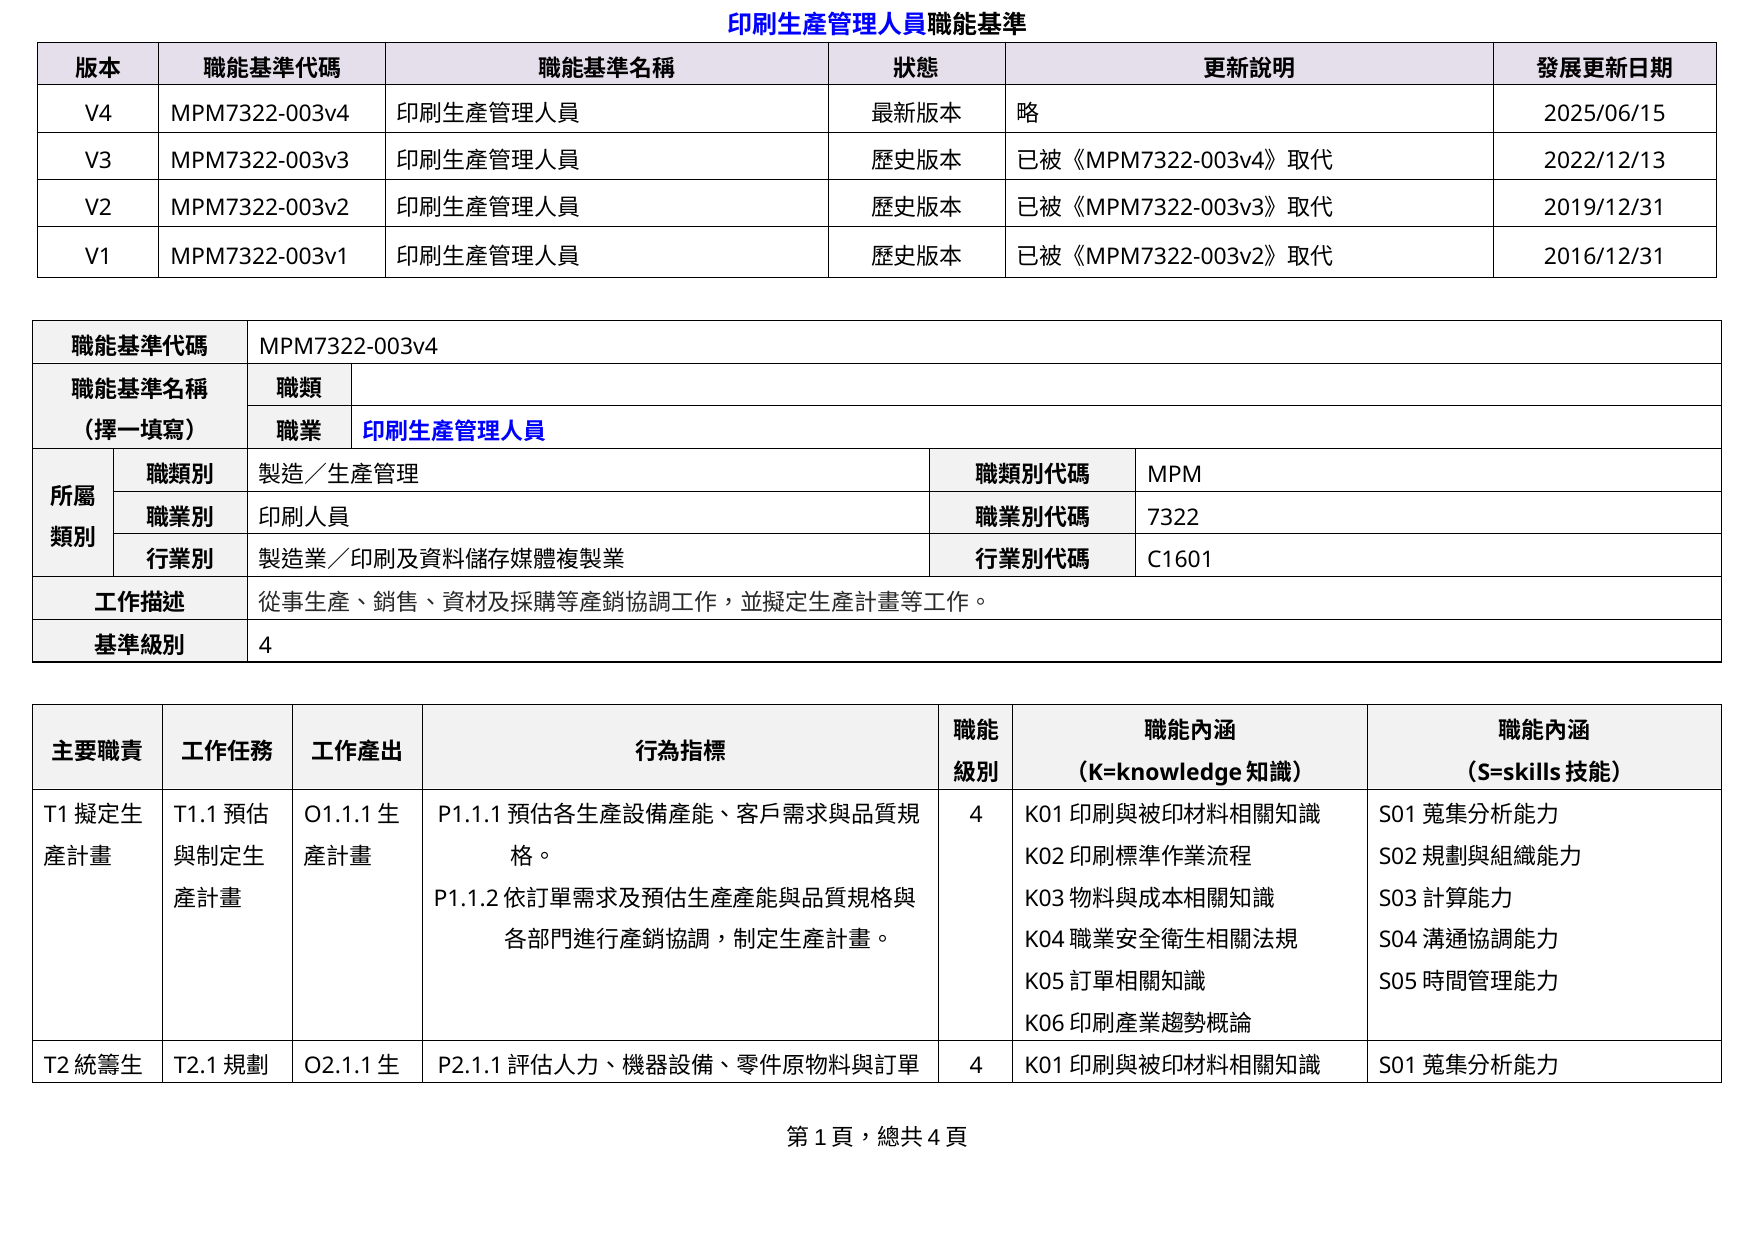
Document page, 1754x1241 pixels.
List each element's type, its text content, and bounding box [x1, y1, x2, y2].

table_header 職能基準名稱 [386, 43, 828, 84]
table_cell 從事生產、銷售、資材及採購等產銷協調工作，並擬定生產計畫等工作。 [248, 577, 1721, 619]
table_cell 職類 [248, 364, 351, 405]
table_cell 職類別代碼 [930, 449, 1135, 491]
table_header 職能級別 [939, 705, 1012, 788]
table_cell MPM7322-003v1 [159, 227, 385, 277]
table_header 職能內涵 （S=skills技能） [1368, 705, 1721, 788]
table_cell 印刷生產管理人員 [386, 133, 828, 179]
table_cell 最新版本 [829, 85, 1005, 132]
table_cell 行業別代碼 [930, 534, 1135, 576]
table_cell 2016/12/31 [1494, 227, 1716, 277]
table_cell MPM7322-003v4 [159, 85, 385, 132]
table_header MPM7322-003v4 [248, 321, 1721, 362]
table_cell O1.1.1生產計畫 [293, 790, 422, 1039]
table_cell T1擬定生產計畫 [33, 790, 162, 1039]
table_cell 印刷生產管理人員 [352, 406, 1721, 448]
table_header 職能內涵 （K=knowledge知識） [1013, 705, 1367, 788]
table_cell MPM [1136, 449, 1721, 491]
table_cell T2.1規劃 [163, 1041, 292, 1082]
table_cell 印刷生產管理人員 [386, 227, 828, 277]
table_cell K01印刷與被印材料相關知識 [1013, 1041, 1367, 1082]
table_cell 歷史版本 [829, 180, 1005, 226]
table_cell 4 [248, 620, 1721, 661]
table_cell P2.1.1評估人力、機器設備、零件原物料與訂單 [423, 1041, 938, 1082]
table_header 職能基準代碼 [159, 43, 385, 84]
table_cell 4 [939, 1041, 1012, 1082]
table_header 主要職責 [33, 705, 162, 788]
table_cell S01蒐集分析能力 S02規劃與組織能力 S03計算能力 S04溝通協調能力 S05時間管理能力 [1368, 790, 1721, 1039]
table_cell 歷史版本 [829, 227, 1005, 277]
table_cell 所屬類別 [33, 449, 113, 576]
table_cell 2019/12/31 [1494, 180, 1716, 226]
table_header 更新說明 [1006, 43, 1493, 84]
table_cell 略 [1006, 85, 1493, 132]
table_cell 製造／生產管理 [248, 449, 929, 491]
table_cell T2統籌生 [33, 1041, 162, 1082]
table_cell 歷史版本 [829, 133, 1005, 179]
table_cell 2025/06/15 [1494, 85, 1716, 132]
table_cell 已被《MPM7322-003v3》取代 [1006, 180, 1493, 226]
table_cell 2022/12/13 [1494, 133, 1716, 179]
table_cell 工作描述 [33, 577, 247, 619]
table_cell 印刷人員 [248, 492, 929, 533]
table_cell O2.1.1生 [293, 1041, 422, 1082]
table_header 行為指標 [423, 705, 938, 788]
table_header 發展更新日期 [1494, 43, 1716, 84]
table_header 版本 [38, 43, 158, 84]
text 印刷生產管理人員職能基準 [118, 0, 1636, 42]
table_cell 行業別 [114, 534, 247, 576]
table_cell 4 [939, 790, 1012, 1039]
table_cell T1.1預估與制定生產計畫 [163, 790, 292, 1039]
table_cell 職業別 [114, 492, 247, 533]
table_cell 製造業／印刷及資料儲存媒體複製業 [248, 534, 929, 576]
table_cell V3 [38, 133, 158, 179]
table_cell V2 [38, 180, 158, 226]
table_cell 7322 [1136, 492, 1721, 533]
table_cell 印刷生產管理人員 [386, 180, 828, 226]
table_cell 已被《MPM7322-003v2》取代 [1006, 227, 1493, 277]
table_cell 已被《MPM7322-003v4》取代 [1006, 133, 1493, 179]
table_cell 印刷生產管理人員 [386, 85, 828, 132]
table_header 工作產出 [293, 705, 422, 788]
table_cell 職能基準名稱 （擇一填寫） [33, 364, 247, 448]
table_header 狀態 [829, 43, 1005, 84]
table_cell 職業別代碼 [930, 492, 1135, 533]
table_cell V4 [38, 85, 158, 132]
table_cell V1 [38, 227, 158, 277]
table_header 職能基準代碼 [33, 321, 247, 362]
table_cell C1601 [1136, 534, 1721, 576]
table_cell 職類別 [114, 449, 247, 491]
table_cell MPM7322-003v3 [159, 133, 385, 179]
table_cell P1.1.1預估各生產設備產能、客戶需求與品質規格。 P1.1.2依訂單需求及預估生產產能與品質規格與各部門進行產銷協調，制定生產計畫。 [423, 790, 938, 1039]
table_cell 基準級別 [33, 620, 247, 661]
table_cell MPM7322-003v2 [159, 180, 385, 226]
table_cell K01印刷與被印材料相關知識 K02印刷標準作業流程 K03物料與成本相關知識 K04職業安全衛生相關法規 K05訂單相關知識 K06印刷產業趨勢概論 [1013, 790, 1367, 1039]
table_cell 職業 [248, 406, 351, 448]
table_header 工作任務 [163, 705, 292, 788]
table_cell S01蒐集分析能力 [1368, 1041, 1721, 1082]
table_cell [352, 364, 1721, 405]
